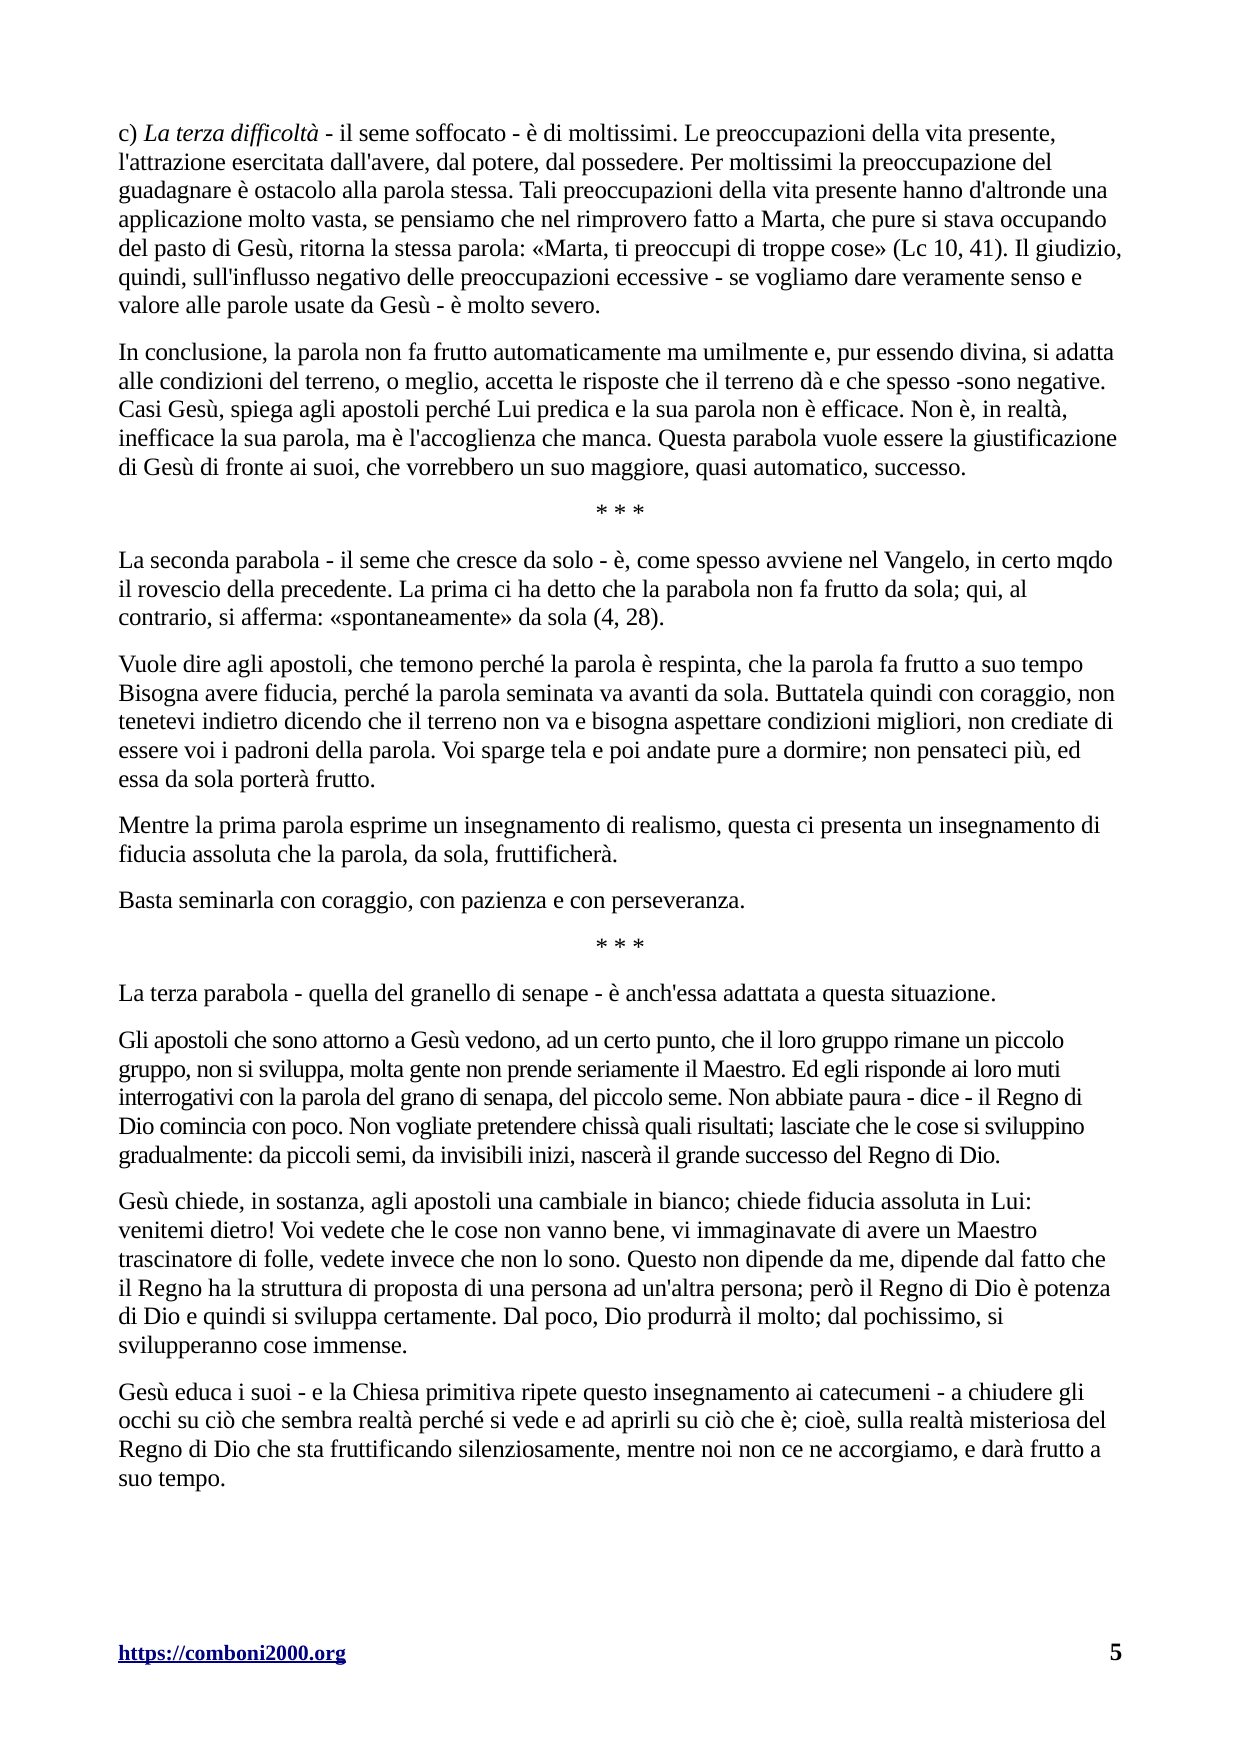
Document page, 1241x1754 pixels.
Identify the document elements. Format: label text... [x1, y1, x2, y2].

text La terza parabola - quella del granello di senape - è anch'essa adattata a questa situazione. [118, 978, 1122, 1007]
text Gesù chiede, in sostanza, agli apostoli una cambiale in bianco; chiede fiducia assoluta in Lui: venitemi dietro! Voi vedete che le cose non vanno bene, vi immaginavate di avere un Maestro trascinatore di folle, vedete invece che non lo sono. Questo non dipende da me, dipende dal fatto che il Regno ha la struttura di proposta di una persona ad un'altra persona; però il Regno di Dio è potenza di Dio e quindi si sviluppa certamente. Dal poco, Dio produrrà il molto; dal pochissimo, si svilupperanno cose immense. [118, 1186, 1122, 1359]
text Basta seminarla con coraggio, con pazienza e con perseveranza. [118, 886, 1122, 914]
text Gli apostoli che sono attorno a Gesù vedono, ad un certo punto, che il loro gruppo rimane un piccolo gruppo, non si sviluppa, molta gente non prende seriamente il Maestro. Ed egli risponde ai loro muti interrogativi con la parola del grano di senapa, del piccolo seme. Non abbiate paura - dice - il Regno di Dio comincia con poco. Non vogliate pretendere chissà quali risultati; lasciate che le cose si sviluppino gradualmente: da piccoli semi, da invisibili inizi, nascerà il grande successo del Regno di Dio. [118, 1025, 1122, 1169]
text In conclusione, la parola non fa frutto automaticamente ma umilmente e, pur essendo divina, si adatta alle condizioni del terreno, o meglio, accetta le risposte che il terreno dà e che spesso -sono negative. Casi Gesù, spiega agli apostoli perché Lui predica e la sua parola non è efficace. Non è, in realtà, inefficace la sua parola, ma è l'accoglienza che manca. Questa parabola vuole essere la giustificazione di Gesù di fronte ai suoi, che vorrebbero un suo maggiore, quasi automatico, successo. [118, 337, 1122, 481]
text Vuole dire agli apostoli, che temono perché la parola è respinta, che la parola fa frutto a suo tempo Bisogna avere fiducia, perché la parola seminata va avanti da sola. Buttatela quindi con coraggio, non tenetevi indietro dicendo che il terreno non va e bisogna aspettare condizioni migliori, non crediate di essere voi i padroni della parola. Voi sparge tela e poi andate pure a dormire; non pensateci più, ed essa da sola porterà frutto. [118, 649, 1122, 793]
text * * * [118, 932, 1122, 961]
text La seconda parabola - il seme che cresce da solo - è, come spesso avviene nel Vangelo, in certo mqdo il rovescio della precedente. La prima ci ha detto che la parabola non fa frutto da sola; qui, al contrario, si afferma: «spontaneamente» da sola (4, 28). [118, 545, 1122, 631]
text c) La terza difficoltà - il seme soffocato - è di moltissimi. Le preoccupazioni della vita presente, l'attrazione esercitata dall'avere, dal potere, dal possedere. Per moltissimi la preoccupazione del guadagnare è ostacolo alla parola stessa. Tali preoccupazioni della vita presente hanno d'altronde una applicazione molto vasta, se pensiamo che nel rimprovero fatto a Marta, che pure si stava occupando del pasto di Gesù, ritorna la stessa parola: «Marta, ti preoccupi di troppe cose» (Lc 10, 41). Il giudizio, quindi, sull'influsso negativo delle preoccupazioni eccessive - se vogliamo dare veramente senso e valore alle parole usate da Gesù - è molto severo. [118, 118, 1122, 319]
text Mentre la prima parola esprime un insegnamento di realismo, questa ci presenta un insegnamento di fiducia assoluta che la parola, da sola, fruttificherà. [118, 810, 1122, 868]
text Gesù educa i suoi - e la Chiesa primitiva ripete questo insegnamento ai catecumeni - a chiudere gli occhi su ciò che sembra realtà perché si vede e ad aprirli su ciò che è; cioè, sulla realtà misteriosa del Regno di Dio che sta fruttificando silenziosamente, mentre noi non ce ne accorgiamo, e darà frutto a suo tempo. [118, 1377, 1122, 1492]
text * * * [118, 498, 1122, 527]
